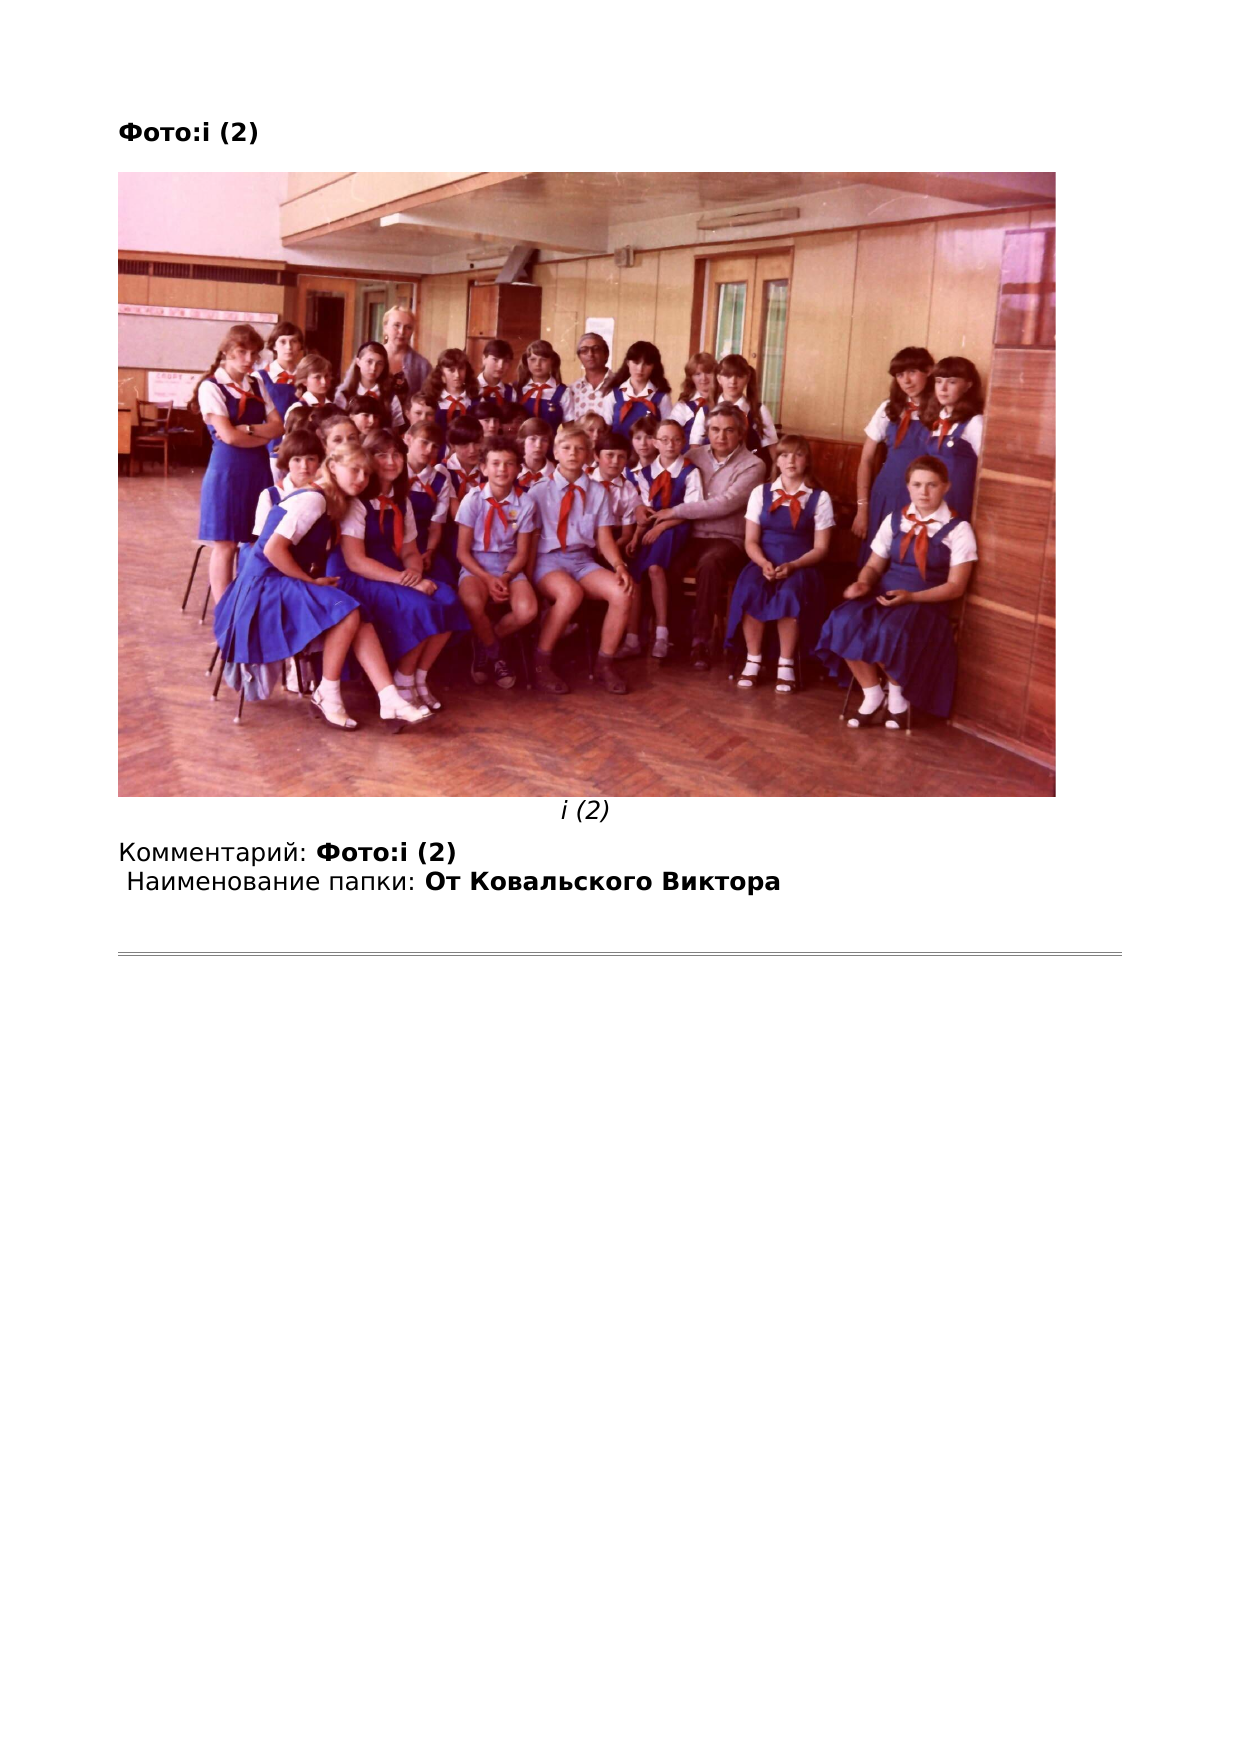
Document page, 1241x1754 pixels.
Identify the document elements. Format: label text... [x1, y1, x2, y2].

picture [118, 172, 1056, 797]
text i (2) [118, 797, 1056, 825]
subtitle Фото:i (2) [118, 118, 1122, 147]
text Комментарий: Фото:i (2) Наименование папки: От Ковальского Виктора [118, 838, 1122, 925]
